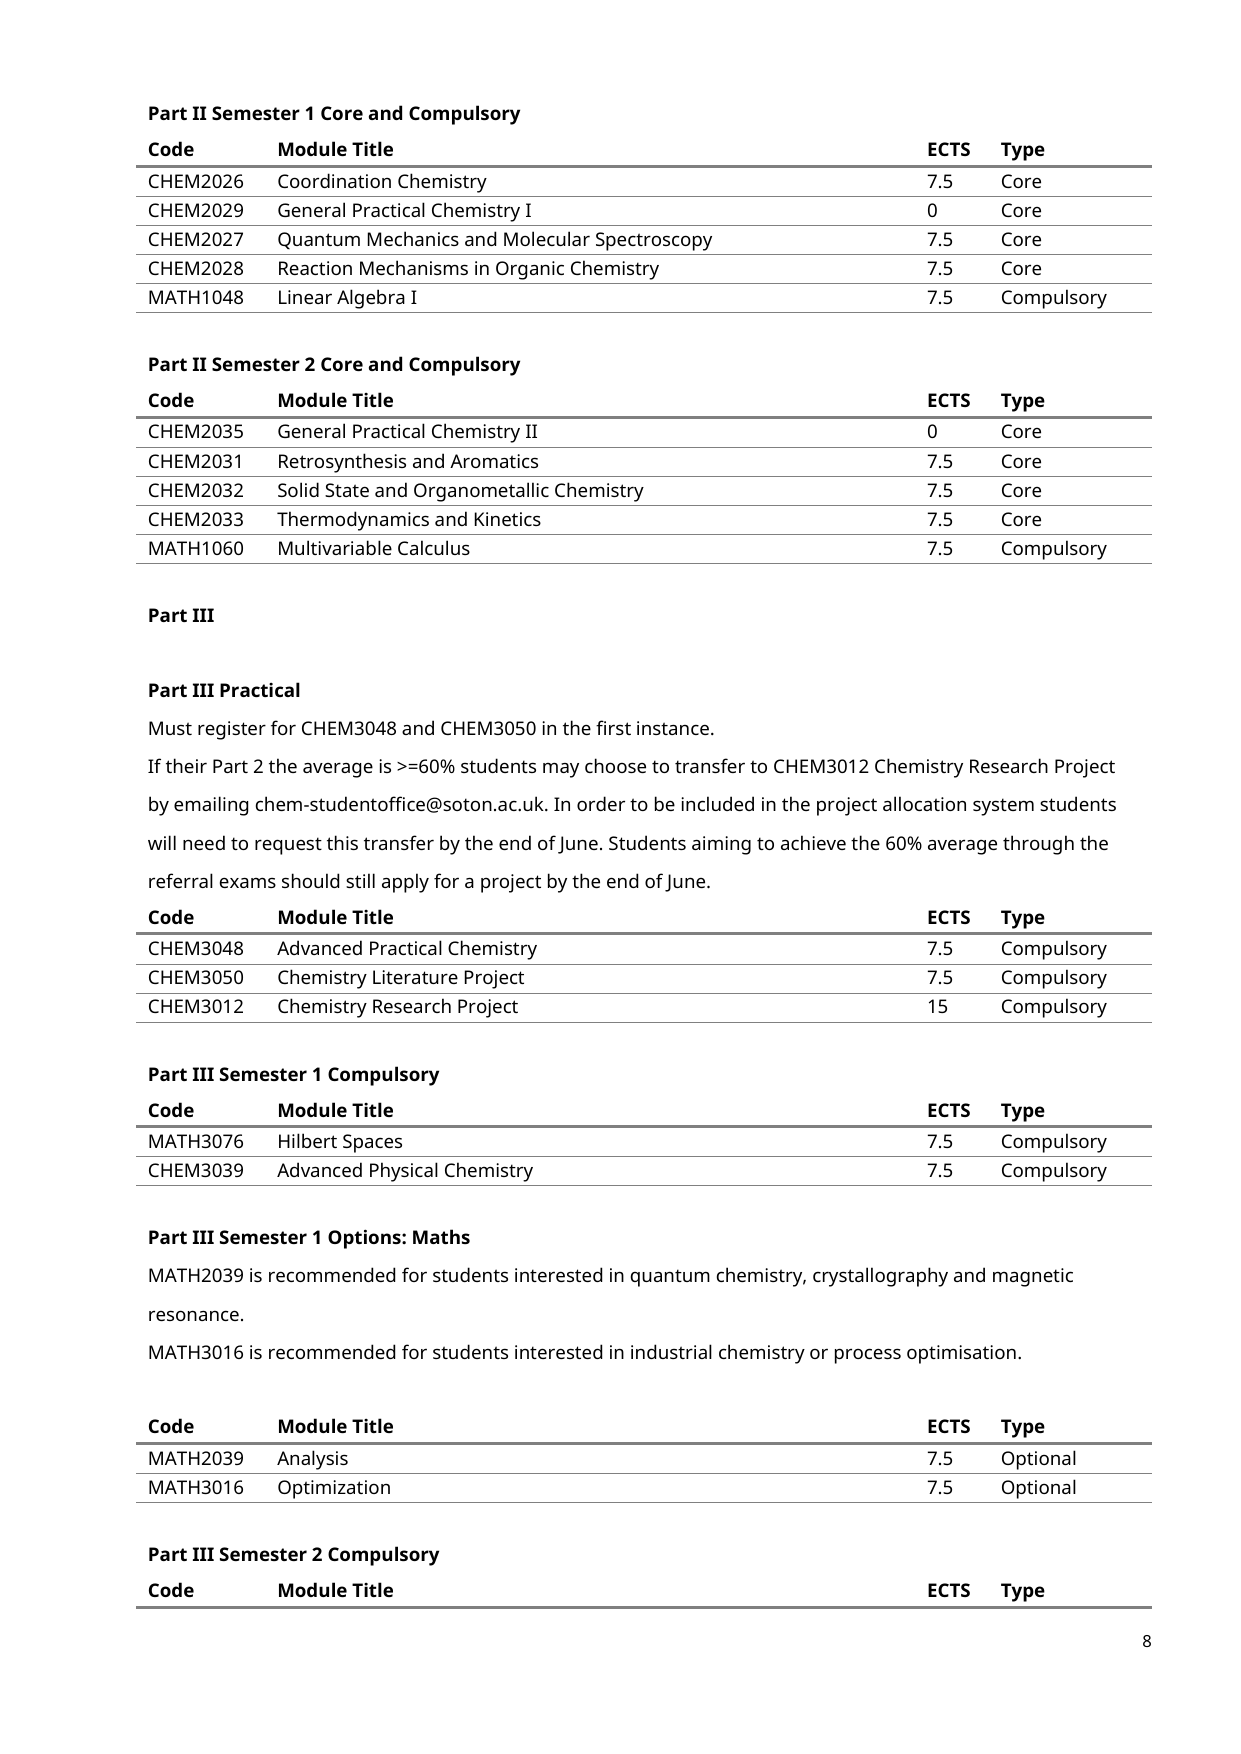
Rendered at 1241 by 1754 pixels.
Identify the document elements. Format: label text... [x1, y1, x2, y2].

table_cell Retrosynthesis and Aromatics [266, 448, 916, 476]
table_cell Core [989, 197, 1152, 225]
table_cell 7.5 [916, 477, 989, 505]
table_cell CHEM3039 [136, 1157, 266, 1185]
table_cell Compulsory [989, 1157, 1152, 1185]
table_cell CHEM2028 [136, 255, 266, 283]
table_cell Linear Algebra I [266, 284, 916, 312]
table_cell CHEM2029 [136, 197, 266, 225]
table_cell 7.5 [916, 284, 989, 312]
table_cell Type [989, 388, 1152, 416]
table_cell MATH1048 [136, 284, 266, 312]
table_cell 7.5 [916, 506, 989, 534]
table_cell Multivariable Calculus [266, 535, 916, 563]
table_cell Core [989, 448, 1152, 476]
table_cell Core [989, 419, 1152, 447]
table_cell 7.5 [916, 448, 989, 476]
table_cell 7.5 [916, 1128, 989, 1156]
table_cell Code [136, 388, 266, 416]
table_cell Part III Semester 1 Options: Maths MATH2039 is recommended for students interested in quantum chemistry, crystallography and magnetic resonance. MATH3016 is recommended for students interested in industrial chemistry or process optimisation. [136, 1186, 1152, 1414]
table_cell 7.5 [916, 935, 989, 963]
table_cell Type [989, 904, 1152, 932]
table_cell Module Title [266, 1097, 916, 1125]
table_cell CHEM2031 [136, 448, 266, 476]
table_cell Optional [989, 1474, 1152, 1502]
table_cell 7.5 [916, 255, 989, 283]
table_cell Code [136, 137, 266, 165]
table_cell Compulsory [989, 1128, 1152, 1156]
table_cell 15 [916, 994, 989, 1022]
table_cell Analysis [266, 1445, 916, 1473]
table_cell ECTS [916, 1097, 989, 1125]
table_cell Advanced Physical Chemistry [266, 1157, 916, 1185]
table_cell Part III Semester 2 Compulsory [136, 1503, 1152, 1577]
table_cell Module Title [266, 904, 916, 932]
table_cell Module Title [266, 1578, 916, 1606]
table_cell ECTS [916, 1578, 989, 1606]
table_cell Code [136, 1414, 266, 1442]
table_cell CHEM2027 [136, 226, 266, 254]
table_cell 0 [916, 419, 989, 447]
table_cell Type [989, 1414, 1152, 1442]
table_cell Compulsory [989, 994, 1152, 1022]
table_cell CHEM2026 [136, 168, 266, 196]
table_cell Core [989, 506, 1152, 534]
table_cell MATH1060 [136, 535, 266, 563]
table_cell MATH3076 [136, 1128, 266, 1156]
table_cell 7.5 [916, 1474, 989, 1502]
table_cell ECTS [916, 388, 989, 416]
table_cell Part III Semester 1 Compulsory [136, 1023, 1152, 1097]
table_cell Chemistry Literature Project [266, 965, 916, 992]
table_cell Part III [136, 564, 1152, 639]
table_cell Module Title [266, 388, 916, 416]
table_cell Coordination Chemistry [266, 168, 916, 196]
table_cell Module Title [266, 1414, 916, 1442]
table_cell Code [136, 1097, 266, 1125]
table_cell CHEM2032 [136, 477, 266, 505]
table_cell Quantum Mechanics and Molecular Spectroscopy [266, 226, 916, 254]
table_cell General Practical Chemistry I [266, 197, 916, 225]
table_cell Chemistry Research Project [266, 994, 916, 1022]
table_cell Code [136, 1578, 266, 1606]
table_cell CHEM2033 [136, 506, 266, 534]
table_cell 7.5 [916, 965, 989, 992]
table_cell MATH3016 [136, 1474, 266, 1502]
table_cell Type [989, 1578, 1152, 1606]
table_cell ECTS [916, 137, 989, 165]
table_cell Advanced Practical Chemistry [266, 935, 916, 963]
table_cell 7.5 [916, 168, 989, 196]
table_cell Compulsory [989, 284, 1152, 312]
table_cell Compulsory [989, 965, 1152, 992]
table_cell Core [989, 255, 1152, 283]
table_cell Part III Practical Must register for CHEM3048 and CHEM3050 in the first instance. If their Part 2 the average is >=60% students may choose to transfer to CHEM3012 Chemistry Research Project by emailing chem-studentoffice@soton.ac.uk. In order to be included in the project allocation system students will need to request this transfer by the end of June. Students aiming to achieve the 60% average through the referral exams should still apply for a project by the end of June. [136, 639, 1152, 904]
table_cell Solid State and Organometallic Chemistry [266, 477, 916, 505]
table_cell 7.5 [916, 226, 989, 254]
table_cell Module Title [266, 137, 916, 165]
table_cell Compulsory [989, 535, 1152, 563]
table_cell CHEM3048 [136, 935, 266, 963]
table_cell Code [136, 904, 266, 932]
table_cell Type [989, 1097, 1152, 1125]
table_cell Core [989, 226, 1152, 254]
table_cell 7.5 [916, 1445, 989, 1473]
table_cell CHEM3050 [136, 965, 266, 992]
table_cell 0 [916, 197, 989, 225]
table_cell Part II Semester 2 Core and Compulsory [136, 313, 1152, 388]
table_cell Reaction Mechanisms in Organic Chemistry [266, 255, 916, 283]
table_cell CHEM3012 [136, 994, 266, 1022]
table_cell Optional [989, 1445, 1152, 1473]
table_cell Hilbert Spaces [266, 1128, 916, 1156]
table_cell MATH2039 [136, 1445, 266, 1473]
table_cell Type [989, 137, 1152, 165]
table_cell Core [989, 477, 1152, 505]
table_cell Part II Semester 1 Core and Compulsory [136, 101, 1152, 137]
table_cell 7.5 [916, 1157, 989, 1185]
table_cell Core [989, 168, 1152, 196]
table_cell 7.5 [916, 535, 989, 563]
table_cell CHEM2035 [136, 419, 266, 447]
table_cell Thermodynamics and Kinetics [266, 506, 916, 534]
table_cell Compulsory [989, 935, 1152, 963]
table_cell General Practical Chemistry II [266, 419, 916, 447]
table_cell Optimization [266, 1474, 916, 1502]
table_cell ECTS [916, 904, 989, 932]
table_cell ECTS [916, 1414, 989, 1442]
